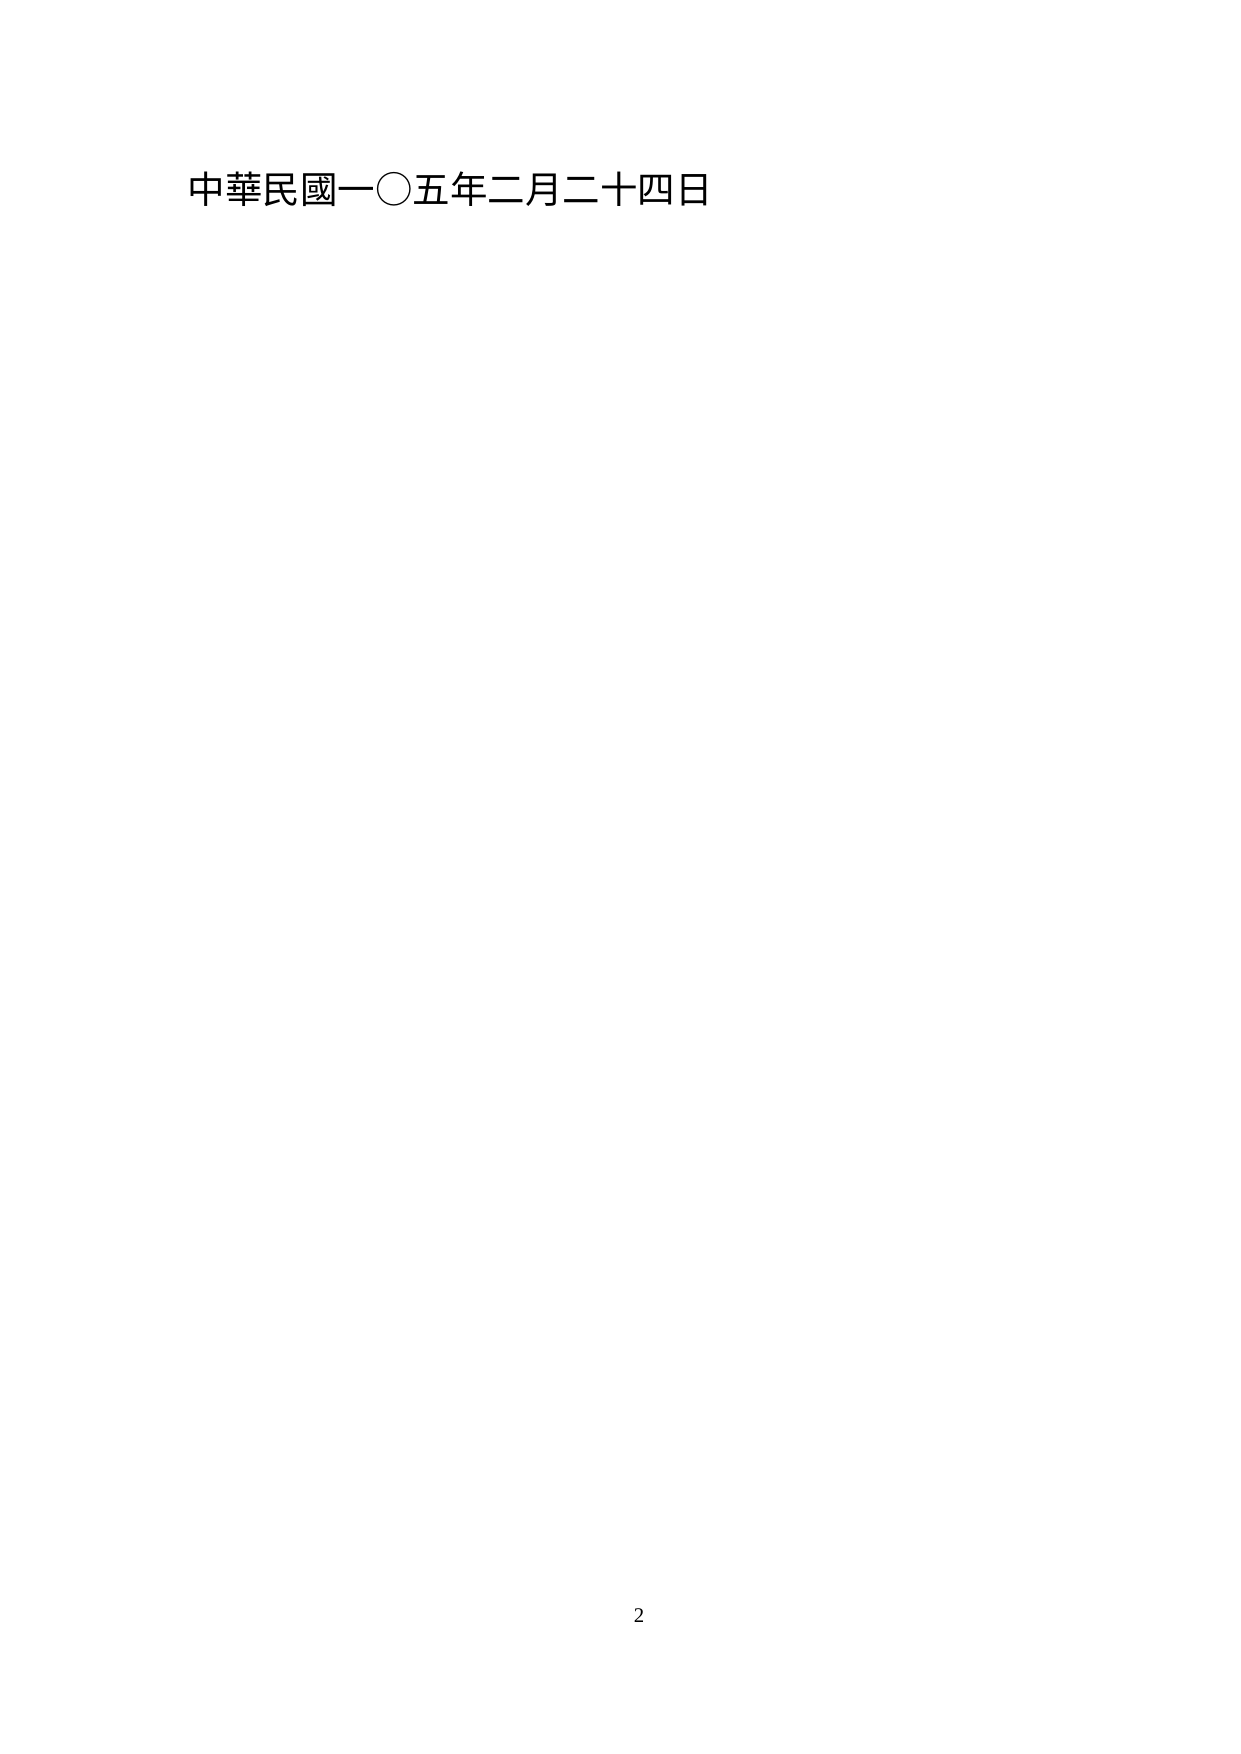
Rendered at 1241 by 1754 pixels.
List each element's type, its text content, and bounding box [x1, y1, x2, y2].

text 中華民國一○五年二月二十四日 [187, 160, 1090, 214]
